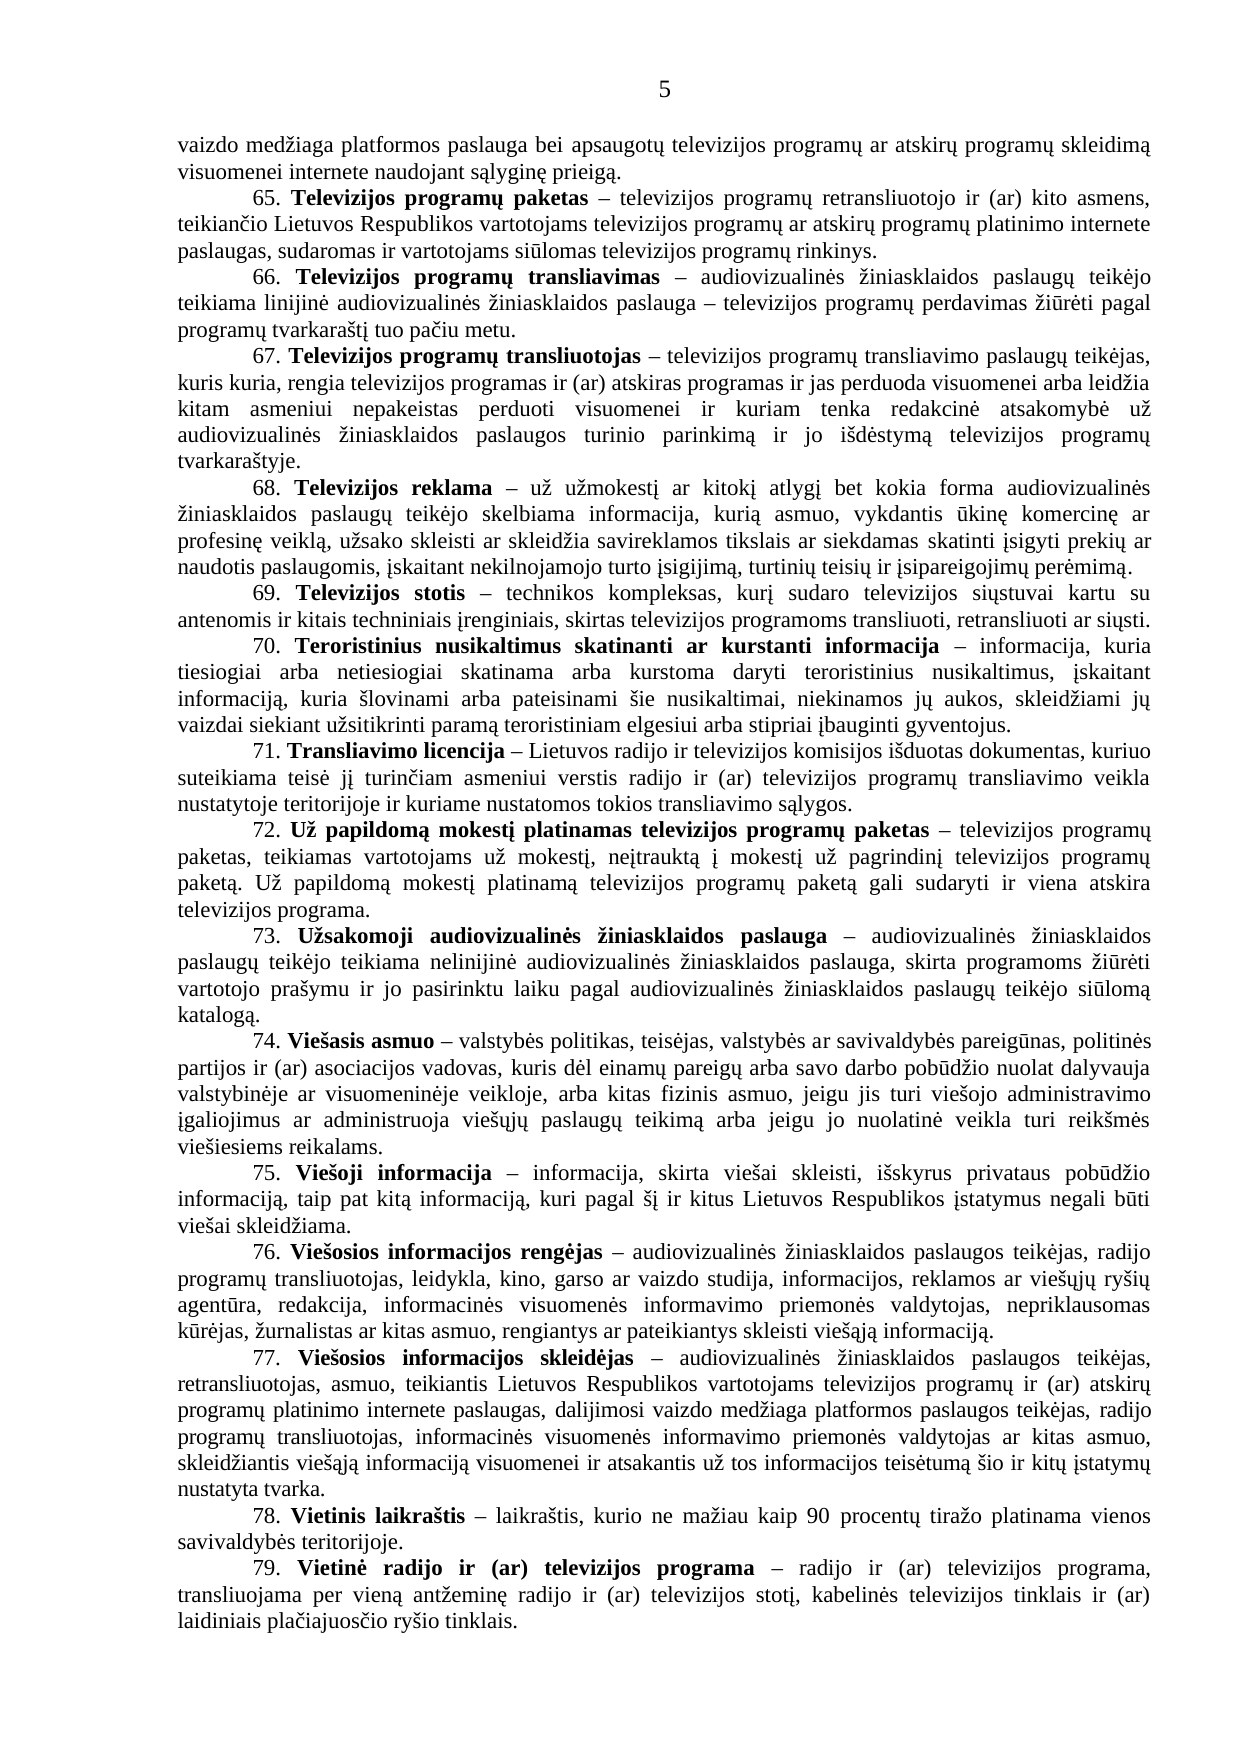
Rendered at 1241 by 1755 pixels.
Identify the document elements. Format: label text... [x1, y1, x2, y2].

text 77. Viešosios informacijos skleidėjas – audiovizualinės žiniasklaidos paslaugos teikėjas, retransliuotojas, asmuo, teikiantis Lietuvos Respublikos vartotojams televizijos programų ir (ar) atskirų programų platinimo internete paslaugas, dalijimosi vaizdo medžiaga platformos paslaugos teikėjas, radijo programų transliuotojas, informacinės visuomenės informavimo priemonės valdytojas ar kitas asmuo, skleidžiantis viešąją informaciją visuomenei ir atsakantis už tos informacijos teisėtumą šio ir kitų įstatymų nustatyta tvarka. [177, 1344, 1152, 1502]
text 76. Viešosios informacijos rengėjas – audiovizualinės žiniasklaidos paslaugos teikėjas, radijo programų transliuotojas, leidykla, kino, garso ar vaizdo studija, informacijos, reklamos ar viešųjų ryšių agentūra, redakcija, informacinės visuomenės informavimo priemonės valdytojas, nepriklausomas kūrėjas, žurnalistas ar kitas asmuo, rengiantys ar pateikiantys skleisti viešąją informaciją. [177, 1238, 1152, 1344]
text 72. Už papildomą mokestį platinamas televizijos programų paketas – televizijos programų paketas, teikiamas vartotojams už mokestį, neįtrauktą į mokestį už pagrindinį televizijos programų paketą. Už papildomą mokestį platinamą televizijos programų paketą gali sudaryti ir viena atskira televizijos programa. [177, 817, 1152, 922]
text vaizdo medžiaga platformos paslauga bei apsaugotų televizijos programų ar atskirų programų skleidimą visuomenei internete naudojant sąlyginę prieigą. [177, 131, 1152, 184]
text 67. Televizijos programų transliuotojas – televizijos programų transliavimo paslaugų teikėjas, kuris kuria, rengia televizijos programas ir (ar) atskiras programas ir jas perduoda visuomenei arba leidžia kitam asmeniui nepakeistas perduoti visuomenei ir kuriam tenka redakcinė atsakomybė už audiovizualinės žiniasklaidos paslaugos turinio parinkimą ir jo išdėstymą televizijos programų tvarkaraštyje. [177, 342, 1152, 474]
text 79. Vietinė radijo ir (ar) televizijos programa – radijo ir (ar) televizijos programa, transliuojama per vieną antžeminę radijo ir (ar) televizijos stotį, kabelinės televizijos tinklais ir (ar) laidiniais plačiajuosčio ryšio tinklais. [177, 1554, 1152, 1633]
text 68. Televizijos reklama – už užmokestį ar kitokį atlygį bet kokia forma audiovizualinės žiniasklaidos paslaugų teikėjo skelbiama informacija, kurią asmuo, vykdantis ūkinę komercinę ar profesinę veiklą, užsako skleisti ar skleidžia savireklamos tikslais ar siekdamas skatinti įsigyti prekių ar naudotis paslaugomis, įskaitant nekilnojamojo turto įsigijimą, turtinių teisių ir įsipareigojimų perėmimą. [177, 474, 1152, 579]
text 69. Televizijos stotis – technikos kompleksas, kurį sudaro televizijos siųstuvai kartu su antenomis ir kitais techniniais įrenginiais, skirtas televizijos programoms transliuoti, retransliuoti ar siųsti. [177, 579, 1152, 632]
text 65. Televizijos programų paketas – televizijos programų retransliuotojo ir (ar) kito asmens, teikiančio Lietuvos Respublikos vartotojams televizijos programų ar atskirų programų platinimo internete paslaugas, sudaromas ir vartotojams siūlomas televizijos programų rinkinys. [177, 184, 1152, 263]
text 78. Vietinis laikraštis – laikraštis, kurio ne mažiau kaip 90 procentų tiražo platinama vienos savivaldybės teritorijoje. [177, 1502, 1152, 1554]
text 70. Teroristinius nusikaltimus skatinanti ar kurstanti informacija – informacija, kuria tiesiogiai arba netiesiogiai skatinama arba kurstoma daryti teroristinius nusikaltimus, įskaitant informaciją, kuria šlovinami arba pateisinami šie nusikaltimai, niekinamos jų aukos, skleidžiami jų vaizdai siekiant užsitikrinti paramą teroristiniam elgesiui arba stipriai įbauginti gyventojus. [177, 632, 1152, 737]
text 74. Viešasis asmuo – valstybės politikas, teisėjas, valstybės ar savivaldybės pareigūnas, politinės partijos ir (ar) asociacijos vadovas, kuris dėl einamų pareigų arba savo darbo pobūdžio nuolat dalyvauja valstybinėje ar visuomeninėje veikloje, arba kitas fizinis asmuo, jeigu jis turi viešojo administravimo įgaliojimus ar administruoja viešųjų paslaugų teikimą arba jeigu jo nuolatinė veikla turi reikšmės viešiesiems reikalams. [177, 1027, 1152, 1159]
text 66. Televizijos programų transliavimas – audiovizualinės žiniasklaidos paslaugų teikėjo teikiama linijinė audiovizualinės žiniasklaidos paslauga – televizijos programų perdavimas žiūrėti pagal programų tvarkaraštį tuo pačiu metu. [177, 263, 1152, 342]
text 73. Užsakomoji audiovizualinės žiniasklaidos paslauga – audiovizualinės žiniasklaidos paslaugų teikėjo teikiama nelinijinė audiovizualinės žiniasklaidos paslauga, skirta programoms žiūrėti vartotojo prašymu ir jo pasirinktu laiku pagal audiovizualinės žiniasklaidos paslaugų teikėjo siūlomą katalogą. [177, 922, 1152, 1027]
text 71. Transliavimo licencija – Lietuvos radijo ir televizijos komisijos išduotas dokumentas, kuriuo suteikiama teisė jį turinčiam asmeniui verstis radijo ir (ar) televizijos programų transliavimo veikla nustatytoje teritorijoje ir kuriame nustatomos tokios transliavimo sąlygos. [177, 737, 1152, 817]
text 75. Viešoji informacija – informacija, skirta viešai skleisti, išskyrus privataus pobūdžio informaciją, taip pat kitą informaciją, kuri pagal šį ir kitus Lietuvos Respublikos įstatymus negali būti viešai skleidžiama. [177, 1159, 1152, 1238]
